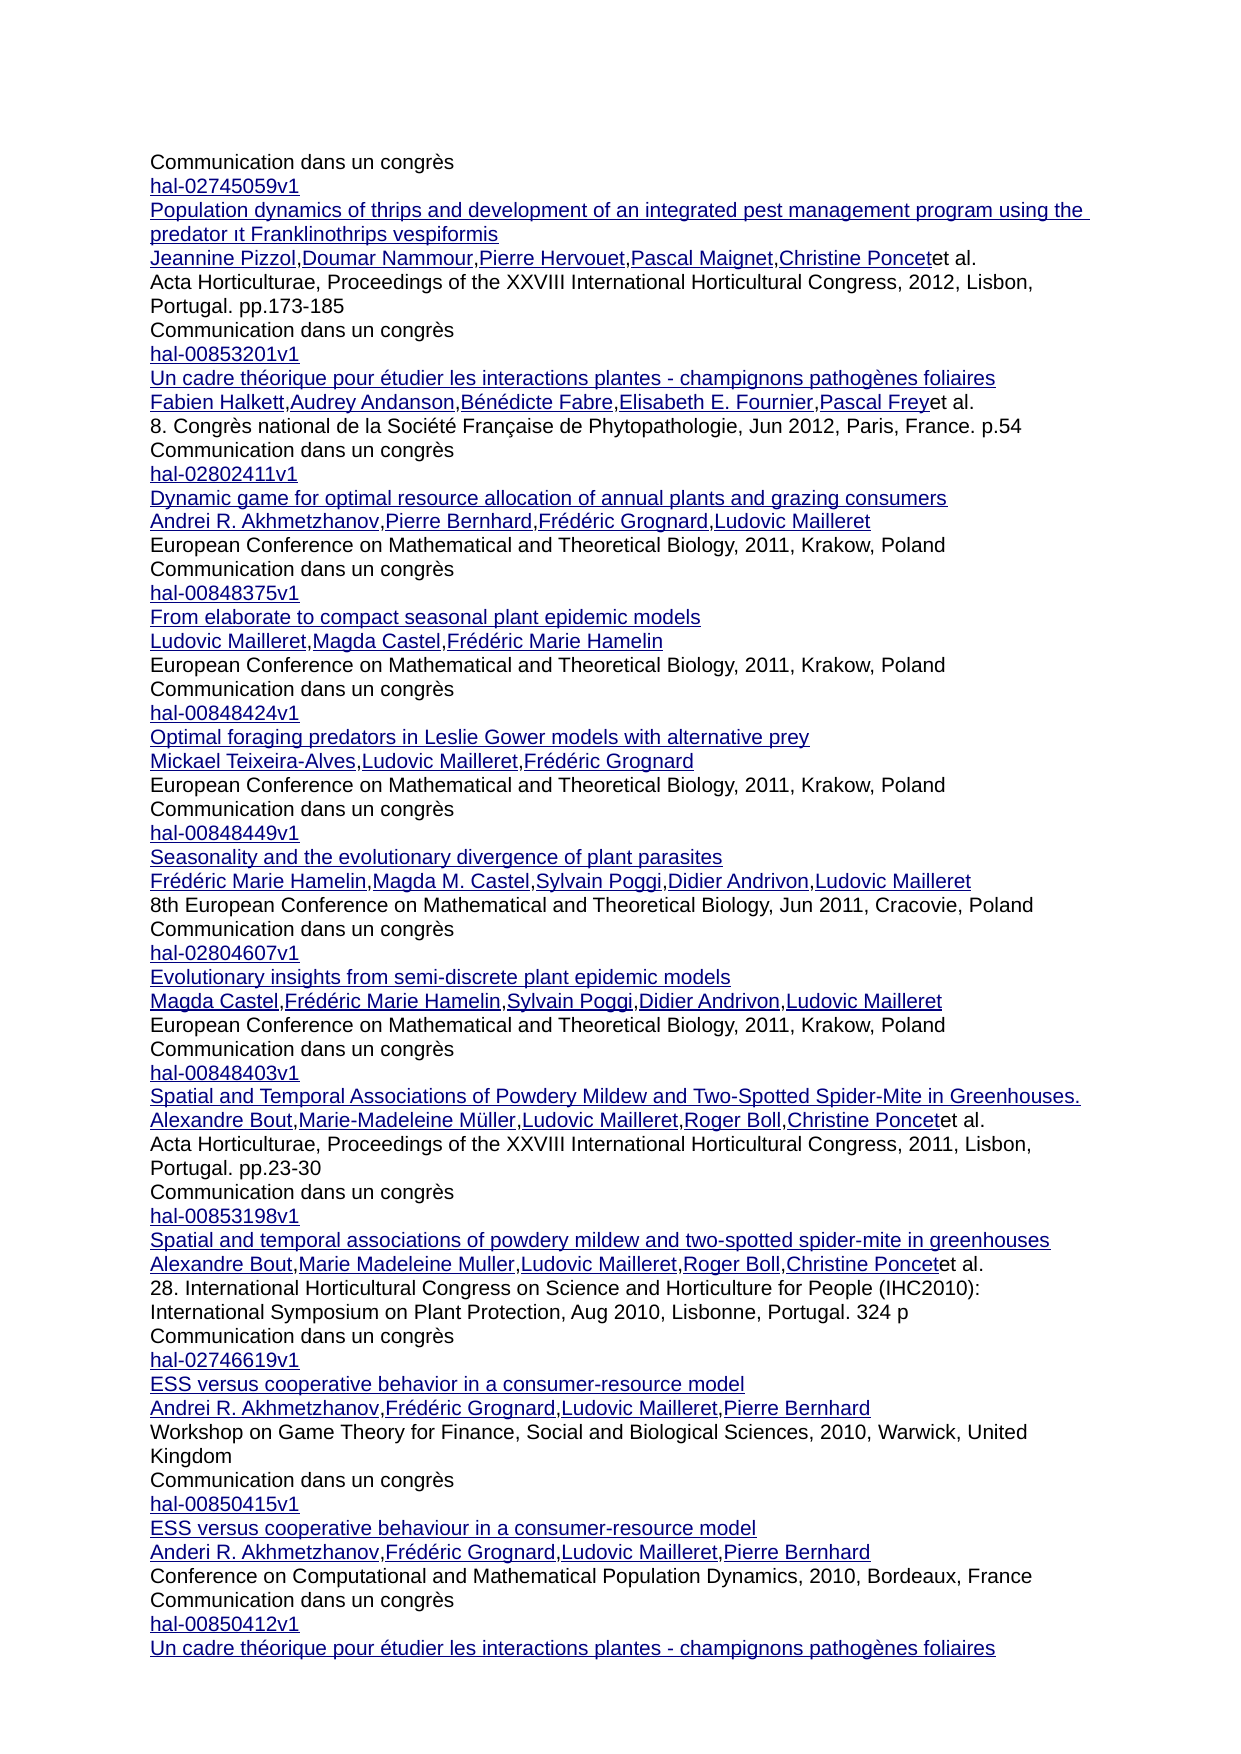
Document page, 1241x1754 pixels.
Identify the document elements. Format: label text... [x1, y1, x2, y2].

table_cell From elaborate to compact seasonal plant epidemic models Ludovic Mailleret,Magda Castel,Frédéric Marie Hamelin European Conference on Mathematical and Theoretical Biology, 2011, Krakow, Poland Communication dans un congrès hal-00848424v1 [150, 605, 1090, 725]
table_cell Optimal foraging predators in Leslie Gower models with alternative prey Mickael Teixeira-Alves,Ludovic Mailleret,Frédéric Grognard European Conference on Mathematical and Theoretical Biology, 2011, Krakow, Poland Communication dans un congrès hal-00848449v1 [150, 725, 1090, 845]
table_cell ESS versus cooperative behaviour in a consumer-resource model Anderi R. Akhmetzhanov,Frédéric Grognard,Ludovic Mailleret,Pierre Bernhard Conference on Computational and Mathematical Population Dynamics, 2010, Bordeaux, France Communication dans un congrès hal-00850412v1 [150, 1516, 1090, 1635]
table_cell ESS versus cooperative behavior in a consumer-resource model Andrei R. Akhmetzhanov,Frédéric Grognard,Ludovic Mailleret,Pierre Bernhard Workshop on Game Theory for Finance, Social and Biological Sciences, 2010, Warwick, United Kingdom Communication dans un congrès hal-00850415v1 [150, 1372, 1090, 1516]
table_cell Evolutionary insights from semi-discrete plant epidemic models Magda Castel,Frédéric Marie Hamelin,Sylvain Poggi,Didier Andrivon,Ludovic Mailleret European Conference on Mathematical and Theoretical Biology, 2011, Krakow, Poland Communication dans un congrès hal-00848403v1 [150, 965, 1090, 1084]
table_cell Un cadre théorique pour étudier les interactions plantes - champignons pathogènes foliaires [150, 1635, 1090, 1659]
table_cell Spatial and temporal associations of powdery mildew and two-spotted spider-mite in greenhouses Alexandre Bout,Marie Madeleine Muller,Ludovic Mailleret,Roger Boll,Christine Poncetet al. 28. International Horticultural Congress on Science and Horticulture for People (IHC2010): International Symposium on Plant Protection, Aug 2010, Lisbonne, Portugal. 324 p Communication dans un congrès hal-02746619v1 [150, 1228, 1090, 1372]
table_cell Spatial and Temporal Associations of Powdery Mildew and Two-Spotted Spider-Mite in Greenhouses. Alexandre Bout,Marie-Madeleine Müller,Ludovic Mailleret,Roger Boll,Christine Poncetet al. Acta Horticulturae, Proceedings of the XXVIII International Horticultural Congress, 2011, Lisbon, Portugal. pp.23-30 Communication dans un congrès hal-00853198v1 [150, 1084, 1090, 1228]
table_cell Dynamic game for optimal resource allocation of annual plants and grazing consumers Andrei R. Akhmetzhanov,Pierre Bernhard,Frédéric Grognard,Ludovic Mailleret European Conference on Mathematical and Theoretical Biology, 2011, Krakow, Poland Communication dans un congrès hal-00848375v1 [150, 485, 1090, 605]
table_cell Seasonality and the evolutionary divergence of plant parasites Frédéric Marie Hamelin,Magda M. Castel,Sylvain Poggi,Didier Andrivon,Ludovic Mailleret 8th European Conference on Mathematical and Theoretical Biology, Jun 2011, Cracovie, Poland Communication dans un congrès hal-02804607v1 [150, 845, 1090, 964]
table_cell Population dynamics of thrips and development of an integrated pest management program using the [150, 198, 1090, 219]
table_cell predator ıt Franklinothrips vespiformis Jeannine Pizzol,Doumar Nammour,Pierre Hervouet,Pascal Maignet,Christine Poncetet al. Acta Horticulturae, Proceedings of the XXVIII International Horticultural Congress, 2012, Lisbon, Portugal. pp.173-185 Communication dans un congrès hal-00853201v1 [150, 220, 1090, 366]
table_cell Un cadre théorique pour étudier les interactions plantes - champignons pathogènes foliaires Fabien Halkett,Audrey Andanson,Bénédicte Fabre,Elisabeth E. Fournier,Pascal Freyet al. 8. Congrès national de la Société Française de Phytopathologie, Jun 2012, Paris, France. p.54 Communication dans un congrès hal-02802411v1 [150, 366, 1090, 485]
table_cell Communication dans un congrès hal-02745059v1 [150, 150, 1090, 198]
